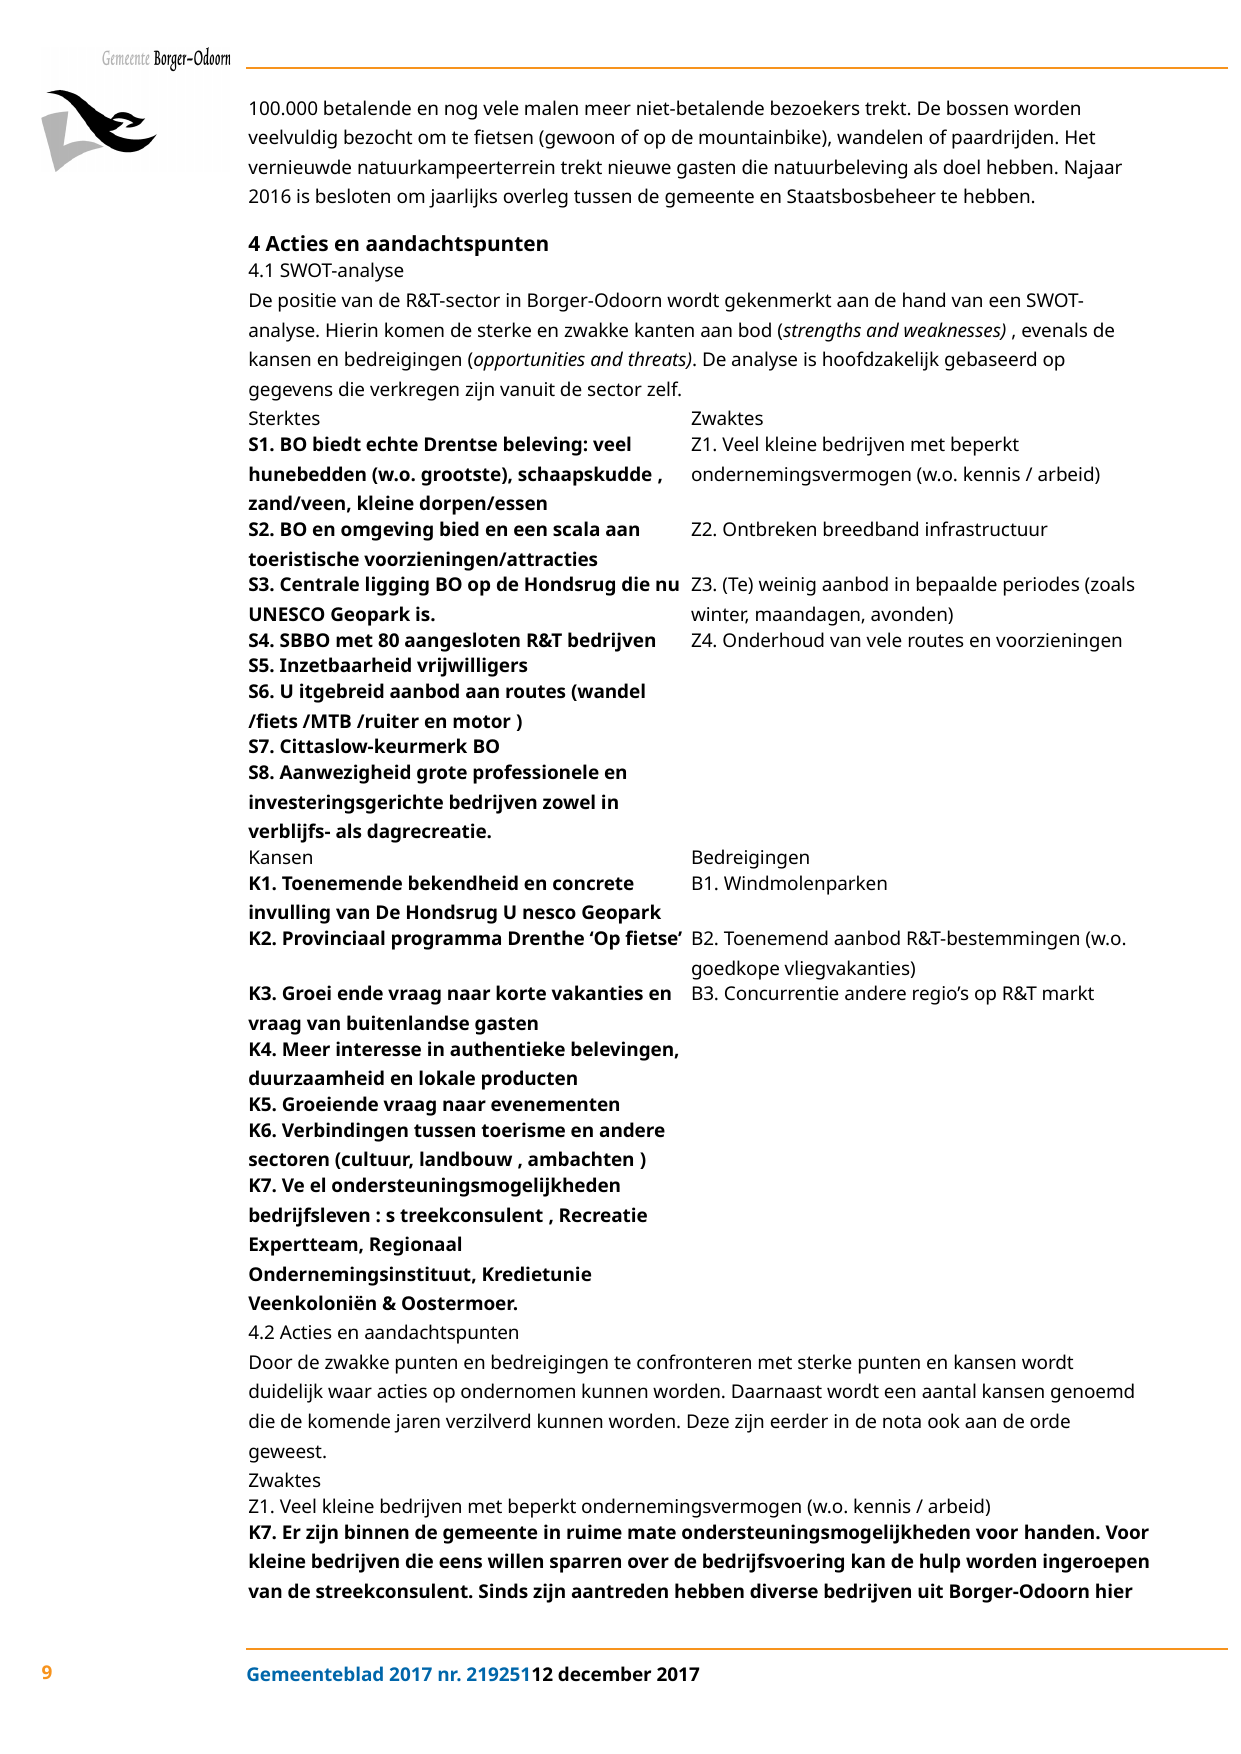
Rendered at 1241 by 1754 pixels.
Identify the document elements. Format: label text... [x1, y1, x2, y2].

table_cell K7. Er zijn binnen de gemeente in ruime mate ondersteuningsmogelijkheden voor handen. Voor kleine bedrijven die eens willen sparren over de bedrijfsvoering kan de hulp worden ingeroepen van de streekconsulent. Sinds zijn aantreden hebben diverse bedrijven uit Borger-Odoorn hier [248, 1519, 1152, 1604]
table_cell K3. Groei ende vraag naar korte vakanties en vraag van buitenlandse gasten [248, 981, 691, 1036]
table_cell [691, 1172, 1152, 1316]
table_cell K2. Provinciaal programma Drenthe ‘Op fietse’ [248, 925, 691, 981]
table_cell B3. Concurrentie andere regio’s op R&T markt [691, 981, 1152, 1036]
text 4.2 Acties en aandachtspunten [248, 1319, 1152, 1345]
table_cell S4. SBBO met 80 aangesloten R&T bedrijven [248, 627, 691, 653]
table_header Sterktes [248, 406, 691, 431]
table_cell K5. Groeiende vraag naar evenementen [248, 1091, 691, 1117]
table_cell Bedreigingen [691, 844, 1152, 870]
table_header Zwaktes [248, 1468, 700, 1493]
picture [41, 47, 231, 172]
text De positie van de R&T-sector in Borger-Odoorn wordt gekenmerkt aan de hand van een SWOT-analyse. Hierin komen de sterke en zwakke kanten aan bod (strengths and weaknesses) , evenals de kansen en bedreigingen (opportunities and threats). De analyse is hoofdzakelijk gebaseerd op gegevens die verkregen zijn vanuit de sector zelf. [248, 287, 1152, 402]
text Door de zwakke punten en bedreigingen te confronteren met sterke punten en kansen wordt duidelijk waar acties op ondernomen kunnen worden. Daarnaast wordt een aantal kansen genoemd die de komende jaren verzilverd kunnen worden. Deze zijn eerder in de nota ook aan de orde geweest. [248, 1349, 1152, 1464]
table_cell [691, 653, 1152, 678]
table_header [700, 1468, 1152, 1493]
table_cell S8. Aanwezigheid grote professionele en investeringsgerichte bedrijven zowel in verblijfs- als dagrecreatie. [248, 759, 691, 844]
table_cell [691, 759, 1152, 844]
table_cell [691, 1036, 1152, 1091]
text 100.000 betalende en nog vele malen meer niet-betalende bezoekers trekt. De bossen worden veelvuldig bezocht om te fietsen (gewoon of op de mountainbike), wandelen of paardrijden. Het vernieuwde natuurkampeerterrein trekt nieuwe gasten die natuurbeleving als doel hebben. Najaar 2016 is besloten om jaarlijks overleg tussen de gemeente en Staatsbosbeheer te hebben. [248, 95, 1152, 209]
table_cell K1. Toenemende bekendheid en concrete invulling van De Hondsrug U nesco Geopark [248, 870, 691, 925]
table_cell Kansen [248, 844, 691, 870]
table_cell S7. Cittaslow-keurmerk BO [248, 734, 691, 759]
table_cell Z2. Ontbreken breedband infrastructuur [691, 516, 1152, 572]
table_cell S3. Centrale ligging BO op de Hondsrug die nu UNESCO Geopark is. [248, 572, 691, 627]
table_cell B1. Windmolenparken [691, 870, 1152, 925]
text 4.1 SWOT-analyse [248, 258, 1152, 283]
table_cell [691, 1117, 1152, 1172]
table_cell Z3. (Te) weinig aanbod in bepaalde periodes (zoals winter, maandagen, avonden) [691, 572, 1152, 627]
table_cell [691, 1091, 1152, 1117]
table_cell Z1. Veel kleine bedrijven met beperkt ondernemingsvermogen (w.o. kennis / arbeid) [248, 1493, 1152, 1519]
table_cell K4. Meer interesse in authentieke belevingen, duurzaamheid en lokale producten [248, 1036, 691, 1091]
table_cell K6. Verbindingen tussen toerisme en andere sectoren (cultuur, landbouw , ambachten ) [248, 1117, 691, 1172]
table_cell [691, 678, 1152, 734]
table_cell Z4. Onderhoud van vele routes en voorzieningen [691, 627, 1152, 653]
table_cell B2. Toenemend aanbod R&T-bestemmingen (w.o. goedkope vliegvakanties) [691, 925, 1152, 981]
table_header Zwaktes [691, 406, 1152, 431]
table_cell K7. Ve el ondersteuningsmogelijkheden bedrijfsleven : s treekconsulent , Recreatie Expertteam, Regionaal Ondernemingsinstituut, Kredietunie Veenkoloniën & Oostermoer. [248, 1172, 691, 1316]
table_cell S1. BO biedt echte Drentse beleving: veel hunebedden (w.o. grootste), schaapskudde , zand/veen, kleine dorpen/essen [248, 431, 691, 516]
text 4 Acties en aandachtspunten [248, 229, 1152, 258]
table_cell [691, 734, 1152, 759]
table_cell Z1. Veel kleine bedrijven met beperkt ondernemingsvermogen (w.o. kennis / arbeid) [691, 431, 1152, 516]
table_cell S2. BO en omgeving bied en een scala aan toeristische voorzieningen/attracties [248, 516, 691, 572]
table_cell S5. Inzetbaarheid vrijwilligers [248, 653, 691, 678]
table_cell S6. U itgebreid aanbod aan routes (wandel /fiets /MTB /ruiter en motor ) [248, 678, 691, 734]
